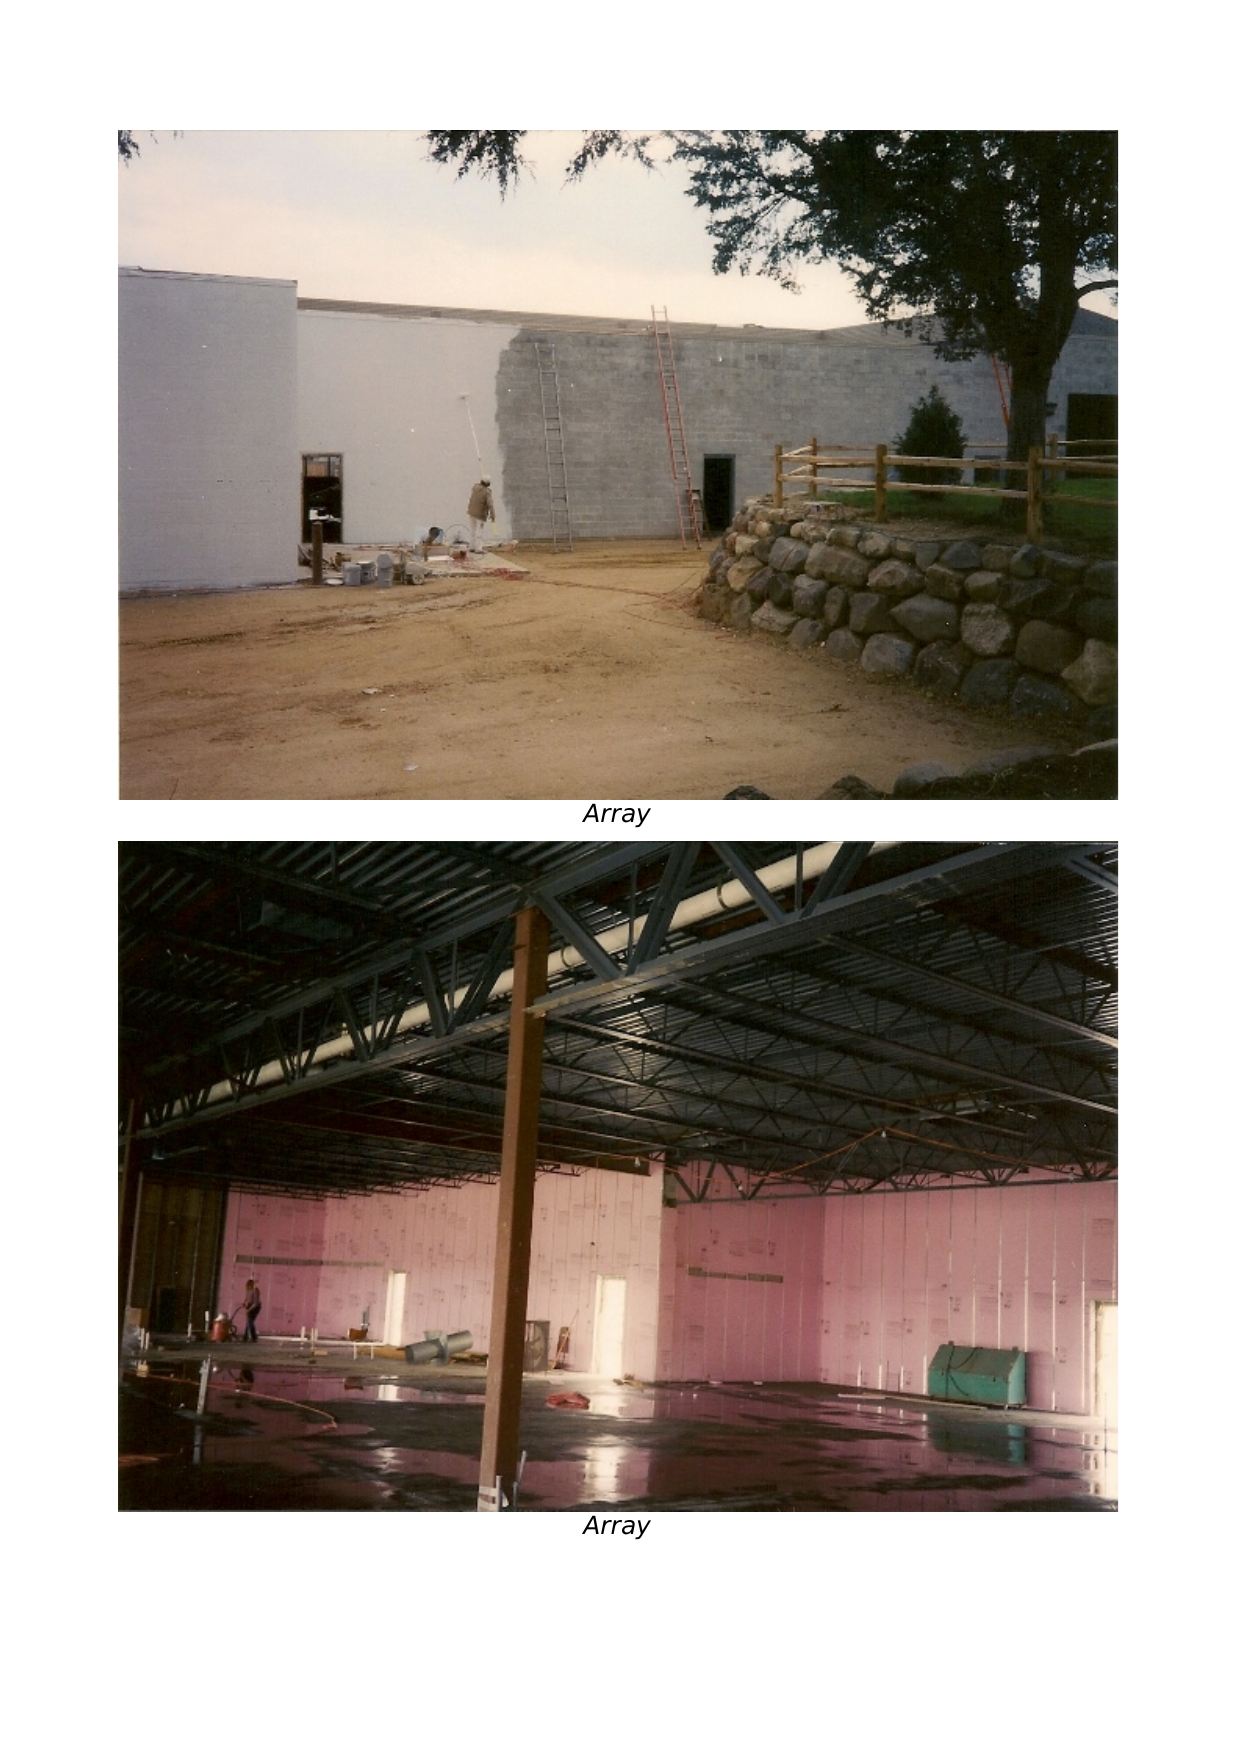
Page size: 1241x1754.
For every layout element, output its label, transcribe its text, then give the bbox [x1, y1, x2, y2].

text Array [118, 1512, 1118, 1541]
picture [118, 841, 1119, 1512]
picture [118, 130, 1119, 800]
text Array [118, 800, 1118, 828]
